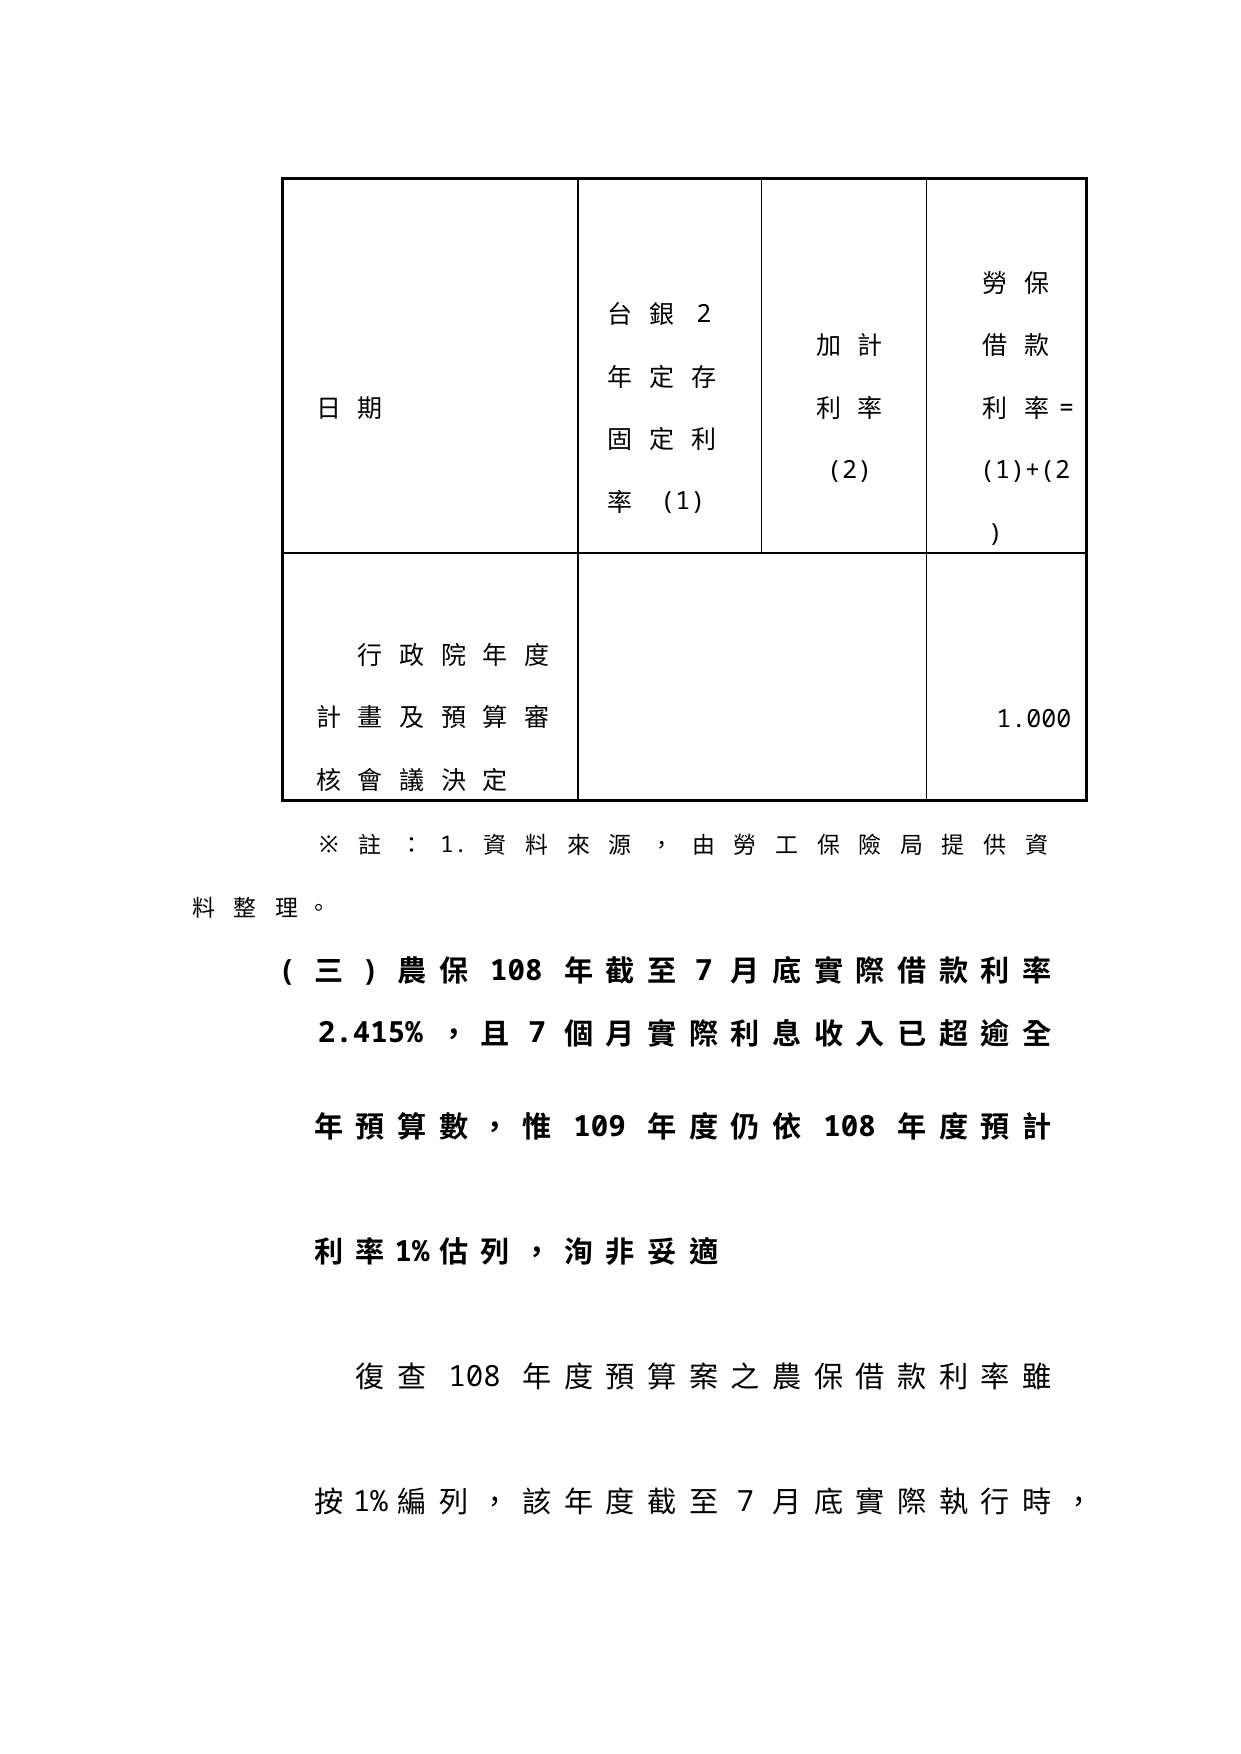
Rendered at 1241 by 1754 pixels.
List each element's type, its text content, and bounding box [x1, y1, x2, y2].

table_header 日期 [284, 180, 577, 552]
table_cell 1.000 [927, 554, 1085, 799]
text 復查108年度預算案之農保借款利率雖按1%編列，該年度截至7月底實際執行時，仍依台灣銀行2年定期存款牌告固定利率1.04%加計1.375個百分點後之2.415%計息，致該年度截至7月底利息收入4,125萬2千元(詳附表1)，已超逾全年預算數3,094萬2千元；惟109年度利息收入仍依108年度預算利率1%編列，允宜視108年度實際執行情形估列109年度預算，方屬妥適。 [271, 1302, 1058, 1552]
table_cell 行政院年度計畫及預算審核會議決定 [284, 554, 577, 799]
table_header 加計利率(2) [762, 180, 926, 552]
table_header 勞保借款利率=(1)+(2) [927, 180, 1085, 552]
table_header 台銀2年定存固定利率(1) [579, 180, 761, 552]
text (三)農保108年截至7月底實際借款利率2.415%，且7個月實際利息收入已超逾全年預算數，惟109年度仍依108年度預計利率1%估列，洵非妥適 [242, 927, 1058, 1302]
table_cell [579, 554, 926, 799]
text ※註：1.資料來源，由勞工保險局提供資料整理。 [183, 802, 1090, 927]
